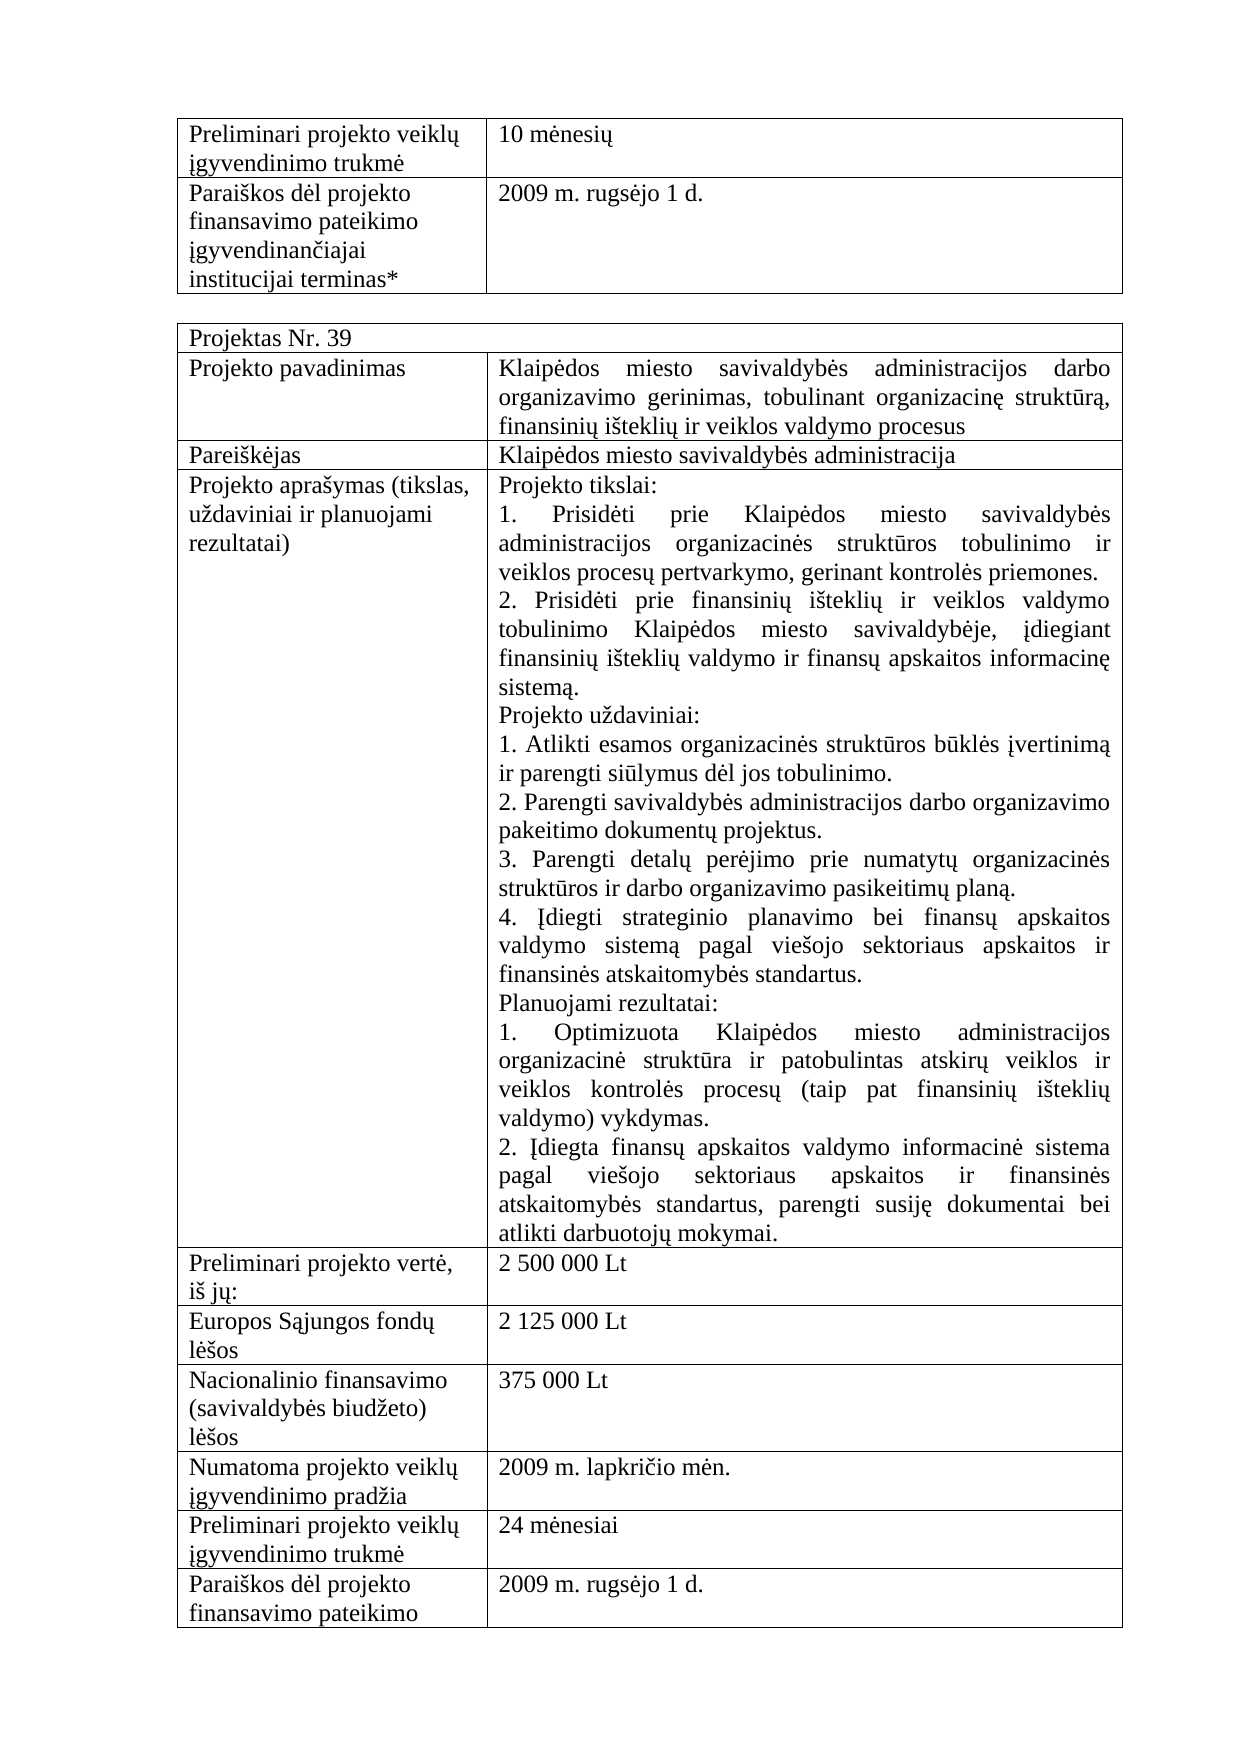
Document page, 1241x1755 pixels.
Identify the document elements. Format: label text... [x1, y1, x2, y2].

table_cell 375 000 Lt [488, 1365, 1122, 1451]
table_cell Projekto pavadinimas [178, 353, 487, 439]
table_cell 2009 m. rugsėjo 1 d. [488, 1569, 1122, 1627]
table_cell 24 mėnesiai [488, 1511, 1122, 1568]
table_cell Paraiškos dėl projekto finansavimo pateikimo įgyvendinančiajai institucijai terminas* [178, 178, 486, 293]
table_cell Preliminari projekto veiklų įgyvendinimo trukmė [178, 1511, 487, 1568]
table_cell Nacionalinio finansavimo (savivaldybės biudžeto) lėšos [178, 1365, 487, 1451]
table_cell 2 125 000 Lt [488, 1306, 1122, 1364]
table_cell Preliminari projekto veiklų įgyvendinimo trukmė [178, 119, 486, 177]
table_cell 2009 m. lapkričio mėn. [488, 1452, 1122, 1509]
table_cell 2 500 000 Lt [488, 1248, 1122, 1305]
table_cell Numatoma projekto veiklų įgyvendinimo pradžia [178, 1452, 487, 1509]
table_cell Projekto aprašymas (tikslas, uždaviniai ir planuojami rezultatai) [178, 470, 487, 1247]
table_cell Pareiškėjas [178, 441, 487, 469]
table_cell Klaipėdos miesto savivaldybės administracijos darbo organizavimo gerinimas, tobulinant organizacinę struktūrą, finansinių išteklių ir veiklos valdymo procesus [488, 353, 1122, 439]
table_cell Europos Sąjungos fondų lėšos [178, 1306, 487, 1364]
table_cell 2009 m. rugsėjo 1 d. [487, 178, 1122, 293]
table_cell Preliminari projekto vertė, iš jų: [178, 1248, 487, 1305]
table_cell Projekto tikslai: 1. Prisidėti prie Klaipėdos miesto savivaldybės administracijos organizacinės struktūros tobulinimo ir veiklos procesų pertvarkymo, gerinant kontrolės priemones. 2. Prisidėti prie finansinių išteklių ir veiklos valdymo tobulinimo Klaipėdos miesto savivaldybėje, įdiegiant finansinių išteklių valdymo ir finansų apskaitos informacinę sistemą. Projekto uždaviniai: 1. Atlikti esamos organizacinės struktūros būklės įvertinimą ir parengti siūlymus dėl jos tobulinimo. 2. Parengti savivaldybės administracijos darbo organizavimo pakeitimo dokumentų projektus. 3. Parengti detalų perėjimo prie numatytų organizacinės struktūros ir darbo organizavimo pasikeitimų planą. 4. Įdiegti strateginio planavimo bei finansų apskaitos valdymo sistemą pagal viešojo sektoriaus apskaitos ir finansinės atskaitomybės standartus. Planuojami rezultatai: 1. Optimizuota Klaipėdos miesto administracijos organizacinė struktūra ir patobulintas atskirų veiklos ir veiklos kontrolės procesų (taip pat finansinių išteklių valdymo) vykdymas. 2. Įdiegta finansų apskaitos valdymo informacinė sistema pagal viešojo sektoriaus apskaitos ir finansinės atskaitomybės standartus, parengti susiję dokumentai bei atlikti darbuotojų mokymai. [488, 470, 1122, 1247]
table_cell Klaipėdos miesto savivaldybės administracija [488, 441, 1122, 469]
table_cell 10 mėnesių [487, 119, 1122, 177]
table_header Projektas Nr. 39 [178, 324, 1122, 352]
table_cell Paraiškos dėl projekto finansavimo pateikimo [178, 1569, 487, 1627]
